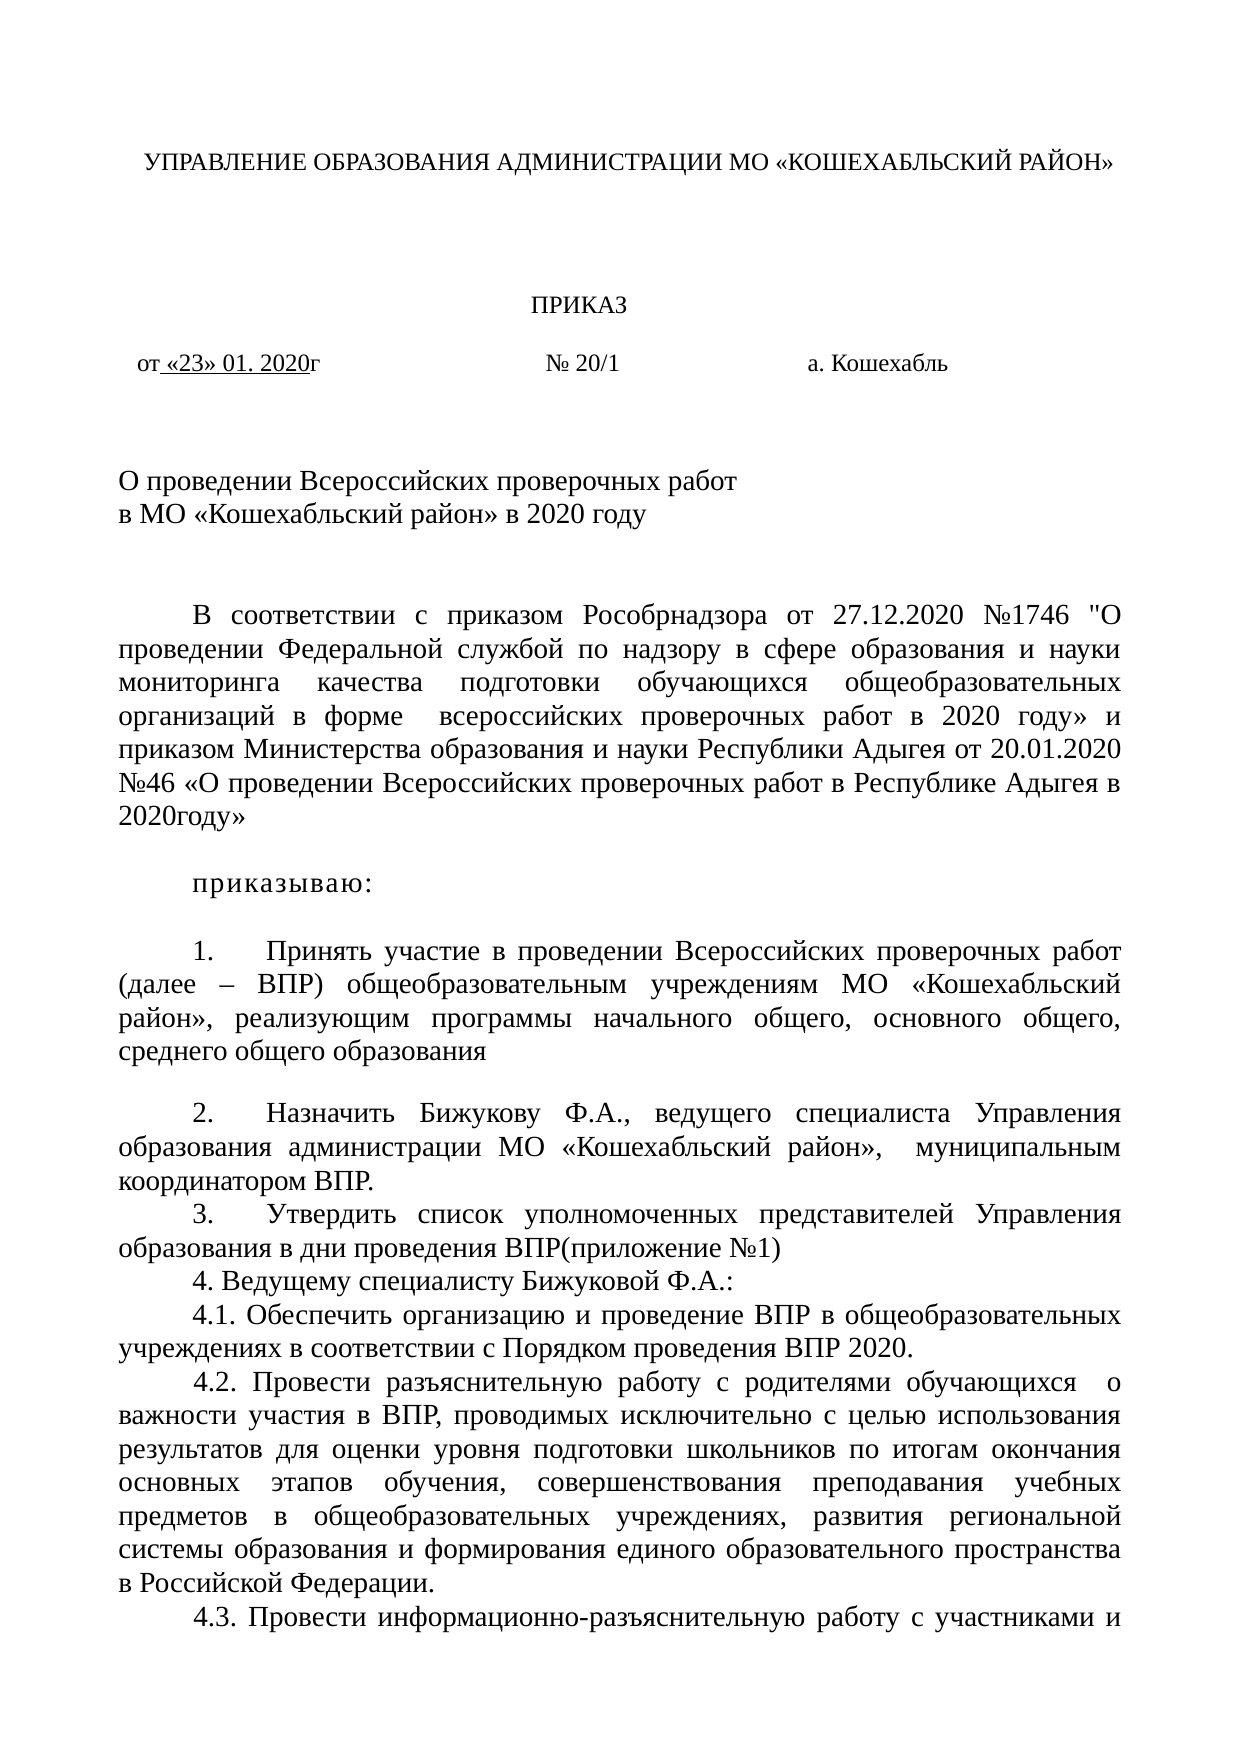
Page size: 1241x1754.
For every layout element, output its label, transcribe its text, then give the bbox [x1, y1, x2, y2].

list Утвердить список уполномоченных представителей Управления образования в дни проведения ВПР(приложение №1) [118, 1196, 1122, 1263]
text В соответствии с приказом Рособрнадзора от 27.12.2020 №1746 "О проведении Федеральной службой по надзору в сфере образования и науки мониторинга качества подготовки обучающихся общеобразовательных организаций в форме всероссийских проверочных работ в 2020 году» и приказом Министерства образования и науки Республики Адыгея от 20.01.2020 №46 «О проведении Всероссийских проверочных работ в Республике Адыгея в 2020году» [118, 597, 1122, 832]
text УПРАВЛЕНИЕ ОБРАЗОВАНИЯ АДМИНИСТРАЦИИ МО «КОШЕХАБЛЬСКИЙ РАЙОН» [118, 147, 1122, 176]
list Назначить Бижукову Ф.А., ведущего специалиста Управления образования администрации МО «Кошехабльский район», муниципальным координатором ВПР. [118, 1096, 1122, 1196]
list Принять участие в проведении Всероссийских проверочных работ (далее – ВПР) общеобразовательным учреждениям МО «Кошехабльский район», реализующим программы начального общего, основного общего, среднего общего образования [118, 933, 1122, 1067]
text ПРИКАЗ [118, 291, 1122, 319]
text приказываю: [118, 866, 1122, 899]
text 4. Ведущему специалисту Бижуковой Ф.А.: [118, 1263, 1122, 1297]
text 4.3. Провести информационно-разъяснительную работу с участниками и [118, 1599, 1122, 1632]
text в МО «Кошехабльский район» в 2020 году [118, 497, 1122, 530]
text О проведении Всероссийских проверочных работ [118, 463, 1122, 497]
text 4.1. Обеспечить организацию и проведение ВПР в общеобразовательных учреждениях в соответствии с Порядком проведения ВПР 2020. [118, 1297, 1122, 1364]
text от «23» 01. 2020г № 20/1 а. Кошехабль [118, 348, 1122, 377]
text 4.2. Провести разъяснительную работу с родителями обучающихся о важности участия в ВПР, проводимых исключительно с целью использования результатов для оценки уровня подготовки школьников по итогам окончания основных этапов обучения, совершенствования преподавания учебных предметов в общеобразовательных учреждениях, развития региональной системы образования и формирования единого образовательного пространства в Российской Федерации. [118, 1364, 1122, 1599]
